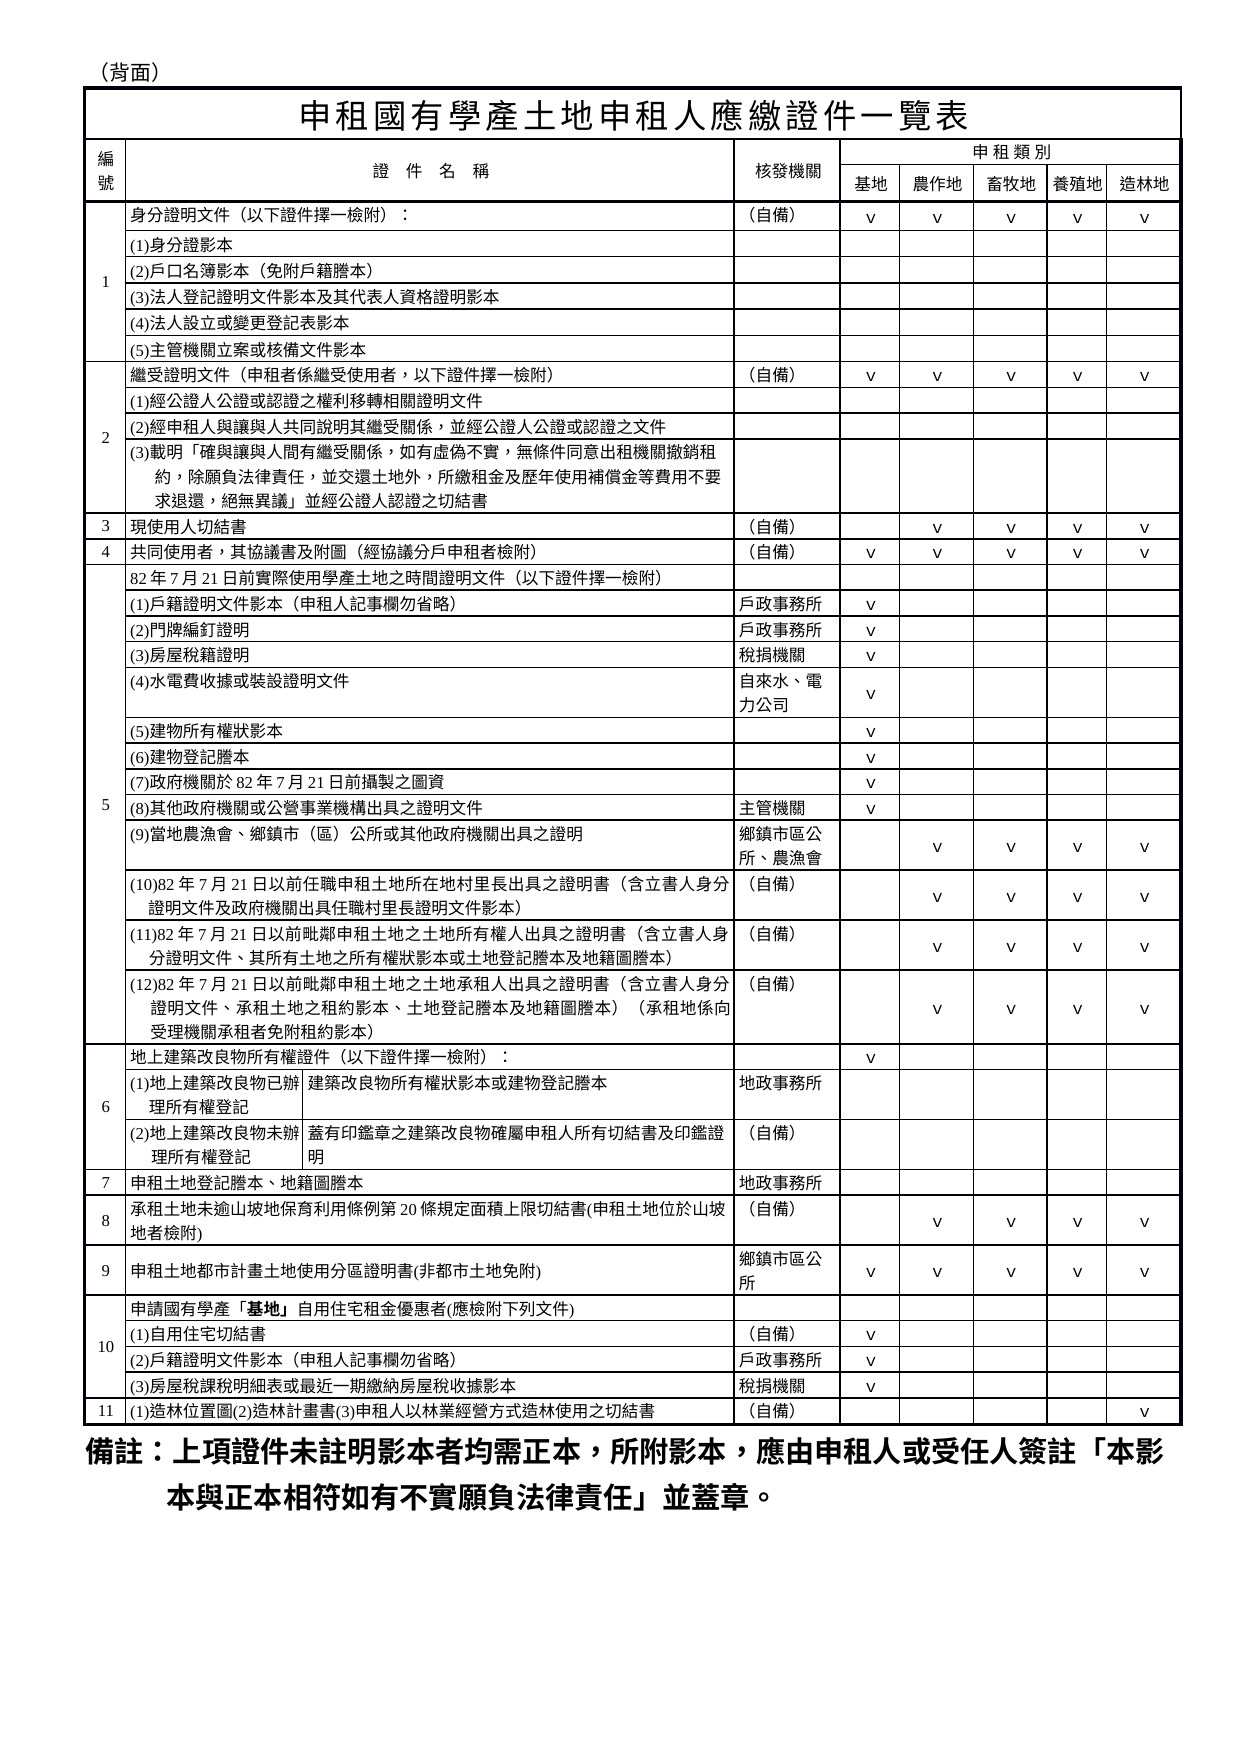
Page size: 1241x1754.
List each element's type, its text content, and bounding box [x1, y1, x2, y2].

table_cell [1107, 591, 1179, 615]
table_cell 11 [86, 1399, 125, 1423]
table_cell ｖ [1048, 540, 1106, 563]
table_cell 繼受證明文件（申租者係繼受使用者，以下證件擇一檢附） [126, 362, 733, 387]
table_cell 農作地 [900, 165, 973, 200]
table_cell [1107, 1296, 1179, 1320]
table_cell ｖ [1107, 514, 1179, 538]
table_cell [1107, 565, 1179, 589]
table_cell [1107, 642, 1179, 666]
table_cell (1)戶籍證明文件影本（申租人記事欄勿省略） [126, 591, 733, 615]
table_cell [974, 1399, 1046, 1423]
table_cell [841, 1120, 899, 1168]
table_cell (1)地上建築改良物已辦理所有權登記 [126, 1070, 302, 1119]
table_cell 地上建築改良物所有權證件（以下證件擇一檢附）： [126, 1045, 733, 1069]
table_cell ｖ [974, 921, 1046, 969]
table_cell 鄉鎮市區公所、農漁會 [735, 821, 839, 869]
table_cell [974, 1045, 1046, 1069]
table_cell ｖ [900, 871, 973, 919]
table_cell (5)建物所有權狀影本 [126, 718, 733, 742]
table_cell [900, 231, 973, 256]
table_cell [841, 871, 899, 919]
table_cell [900, 795, 973, 819]
table_cell （自備） [735, 203, 839, 229]
table_cell [735, 1296, 839, 1320]
table_cell [1048, 440, 1106, 512]
table_cell [900, 668, 973, 716]
table_cell 養殖地 [1048, 165, 1106, 200]
table_cell ｖ [900, 971, 973, 1043]
table_cell ｖ [841, 668, 899, 716]
table_cell (12)82年7月21日以前毗鄰申租土地之土地承租人出具之證明書（含立書人身分證明文件、承租土地之租約影本、土地登記謄本及地籍圖謄本）（承租地係向受理機關承租者免附租約影本） [126, 971, 733, 1043]
table_cell [1048, 565, 1106, 589]
table_cell [1048, 1070, 1106, 1119]
table_header 申租國有學產土地申租人應繳證件一覽表 [86, 90, 1180, 138]
table_cell （自備） [735, 1399, 839, 1423]
table_cell ｖ [974, 971, 1046, 1043]
table_cell (3)載明「確與讓與人間有繼受關係，如有虛偽不實，無條件同意出租機關撤銷租約，除願負法律責任，並交還土地外，所繳租金及歷年使用補償金等費用不要求退還，絕無異議」並經公證人認證之切結書 [126, 440, 733, 512]
table_cell [735, 770, 839, 793]
table_cell [1048, 1399, 1106, 1423]
table_cell 核發機關 [735, 140, 839, 200]
table_cell [1048, 718, 1106, 742]
table_cell [1107, 388, 1179, 412]
table_cell [735, 336, 839, 361]
table_cell ｖ [1048, 1246, 1106, 1294]
table_cell (1)經公證人公證或認證之權利移轉相關證明文件 [126, 388, 733, 412]
table_cell ｖ [1048, 971, 1106, 1043]
table_cell [974, 744, 1046, 768]
table_cell 申請國有學產「基地」自用住宅租金優惠者(應檢附下列文件) [126, 1296, 733, 1320]
table_cell (11)82年7月21日以前毗鄰申租土地之土地所有權人出具之證明書（含立書人身分證明文件、其所有土地之所有權狀影本或土地登記謄本及地籍圖謄本） [126, 921, 733, 969]
table_cell [1048, 257, 1106, 282]
table_cell (5)主管機關立案或核備文件影本 [126, 336, 733, 361]
table_cell (4)水電費收據或裝設證明文件 [126, 668, 733, 716]
table_cell [900, 591, 973, 615]
table_cell 承租土地未逾山坡地保育利用條例第20條規定面積上限切結書(申租土地位於山坡地者檢附) [126, 1196, 733, 1244]
table_cell ｖ [841, 795, 899, 819]
table_cell [841, 231, 899, 256]
table_cell [1107, 617, 1179, 641]
table_cell 身分證明文件（以下證件擇一檢附）： [126, 203, 733, 229]
table_cell （自備） [735, 540, 839, 563]
table_cell [900, 770, 973, 793]
table_cell ｖ [974, 1246, 1046, 1294]
table_cell [841, 1070, 899, 1119]
table_cell [900, 284, 973, 308]
table_cell 申租土地都市計畫土地使用分區證明書(非都市土地免附) [126, 1246, 733, 1294]
table_cell ｖ [1107, 1399, 1179, 1423]
table_cell (1)造林位置圖(2)造林計畫書(3)申租人以林業經營方式造林使用之切結書 [126, 1399, 733, 1423]
table_cell ｖ [841, 1373, 899, 1397]
table_cell （自備） [735, 1321, 839, 1346]
table_cell （自備） [735, 1120, 839, 1168]
table_cell 5 [86, 565, 125, 1043]
table_cell ｖ [1107, 1196, 1179, 1244]
table_cell [974, 718, 1046, 742]
table_cell (10)82年7月21日以前任職申租土地所在地村里長出具之證明書（含立書人身分證明文件及政府機關出具任職村里長證明文件影本） [126, 871, 733, 919]
table_cell [974, 1296, 1046, 1320]
table_cell 稅捐機關 [735, 642, 839, 666]
table_cell 2 [86, 362, 125, 512]
table_cell ｖ [900, 540, 973, 563]
table_cell [974, 617, 1046, 641]
table_cell [1048, 1120, 1106, 1168]
table_cell [735, 565, 839, 589]
table_cell ｖ [1048, 514, 1106, 538]
table_cell [1107, 310, 1179, 334]
table_cell ｖ [841, 718, 899, 742]
table_cell [1107, 718, 1179, 742]
table_cell [1048, 310, 1106, 334]
table_cell [1048, 1373, 1106, 1397]
table_cell ｖ [841, 642, 899, 666]
table_cell 蓋有印鑑章之建築改良物確屬申租人所有切結書及印鑑證明 [303, 1120, 733, 1168]
table_cell [841, 336, 899, 361]
table_cell ｖ [900, 821, 973, 869]
table_cell [900, 336, 973, 361]
table_cell ｖ [974, 514, 1046, 538]
table_cell [900, 617, 973, 641]
table_cell （自備） [735, 1196, 839, 1244]
table_cell [1107, 1120, 1179, 1168]
table_cell [900, 1296, 973, 1320]
table_cell [1107, 257, 1179, 282]
table_cell [1048, 336, 1106, 361]
table_cell ｖ [841, 1321, 899, 1346]
table_cell (3)房屋稅課稅明細表或最近一期繳納房屋稅收據影本 [126, 1373, 733, 1397]
table_cell 基地 [841, 165, 899, 200]
table_cell ｖ [974, 540, 1046, 563]
table_cell ｖ [1107, 362, 1179, 387]
table_cell [974, 1373, 1046, 1397]
table_cell [1107, 744, 1179, 768]
table_cell [974, 668, 1046, 716]
table_cell 10 [86, 1296, 125, 1397]
table_cell ｖ [841, 362, 899, 387]
table_cell [1048, 744, 1106, 768]
table_cell [974, 1120, 1046, 1168]
table_cell 8 [86, 1196, 125, 1244]
table_cell [1107, 1373, 1179, 1397]
table_cell (8)其他政府機關或公營事業機構出具之證明文件 [126, 795, 733, 819]
table_cell 共同使用者，其協議書及附圖（經協議分戶申租者檢附） [126, 540, 733, 563]
table_cell [974, 1070, 1046, 1119]
table_cell [900, 1170, 973, 1194]
table_cell （自備） [735, 514, 839, 538]
table_cell [1048, 414, 1106, 438]
table_cell [900, 440, 973, 512]
table_cell [1107, 1321, 1179, 1346]
table_cell 戶政事務所 [735, 1347, 839, 1371]
table_cell ｖ [900, 921, 973, 969]
table_cell 3 [86, 514, 125, 538]
table_cell [1107, 1347, 1179, 1371]
table_cell [1048, 1045, 1106, 1069]
table_cell [1107, 284, 1179, 308]
table_cell [841, 565, 899, 589]
table_cell [841, 440, 899, 512]
table_cell ｖ [974, 871, 1046, 919]
table_cell ｖ [974, 1196, 1046, 1244]
table_cell [974, 414, 1046, 438]
table_cell [735, 257, 839, 282]
table_cell ｖ [900, 514, 973, 538]
table_cell 現使用人切結書 [126, 514, 733, 538]
table_cell [841, 921, 899, 969]
table_cell [1107, 668, 1179, 716]
table_cell ｖ [841, 1246, 899, 1294]
table_cell (4)法人設立或變更登記表影本 [126, 310, 733, 334]
table_cell [974, 1347, 1046, 1371]
table_cell [974, 642, 1046, 666]
table_cell [841, 514, 899, 538]
table_cell [735, 744, 839, 768]
table_cell ｖ [1048, 871, 1106, 919]
table_cell [1048, 668, 1106, 716]
table_cell [974, 591, 1046, 615]
table_cell [900, 1070, 973, 1119]
table_cell （自備） [735, 921, 839, 969]
table_cell [900, 388, 973, 412]
table_cell ｖ [1107, 971, 1179, 1043]
table_cell [900, 744, 973, 768]
table_cell [974, 770, 1046, 793]
table_cell [841, 1296, 899, 1320]
table_cell [1048, 284, 1106, 308]
table_cell [841, 1170, 899, 1194]
table_cell ｖ [1048, 203, 1106, 229]
table_cell 編 號 [86, 140, 125, 200]
table_cell [1048, 591, 1106, 615]
table_cell ｖ [1048, 1196, 1106, 1244]
table_cell ｖ [974, 362, 1046, 387]
table_cell [974, 795, 1046, 819]
table_cell (2)經申租人與讓與人共同說明其繼受關係，並經公證人公證或認證之文件 [126, 414, 733, 438]
table_cell [735, 310, 839, 334]
table_cell [900, 1120, 973, 1168]
table_cell [841, 414, 899, 438]
table_cell [1107, 1170, 1179, 1194]
table_cell 6 [86, 1045, 125, 1168]
table_cell 自來水、電力公司 [735, 668, 839, 716]
table_cell [735, 718, 839, 742]
table_cell ｖ [841, 1045, 899, 1069]
table_cell (2)戶籍證明文件影本（申租人記事欄勿省略） [126, 1347, 733, 1371]
text （背面） [89, 56, 1152, 86]
table_cell [974, 1321, 1046, 1346]
table_cell [974, 310, 1046, 334]
table_cell 鄉鎮市區公所 [735, 1246, 839, 1294]
table_cell 地政事務所 [735, 1070, 839, 1119]
table_cell [735, 440, 839, 512]
table_cell 稅捐機關 [735, 1373, 839, 1397]
table_cell 地政事務所 [735, 1170, 839, 1194]
table_cell （自備） [735, 971, 839, 1043]
table_cell [841, 284, 899, 308]
table_cell (7)政府機關於82年7月21日前攝製之圖資 [126, 770, 733, 793]
table_cell [735, 1045, 839, 1069]
table_cell [1048, 1321, 1106, 1346]
table_cell ｖ [841, 1347, 899, 1371]
table_cell [1048, 388, 1106, 412]
table_cell (3)法人登記證明文件影本及其代表人資格證明影本 [126, 284, 733, 308]
table_cell 7 [86, 1170, 125, 1194]
table_cell （自備） [735, 871, 839, 919]
table_cell ｖ [900, 1196, 973, 1244]
table_cell [900, 1399, 973, 1423]
table_cell [974, 388, 1046, 412]
text 備註：上項證件未註明影本者均需正本，所附影本，應由申租人或受任人簽註「本影本與正本相符如有不實願負法律責任」並蓋章。 [85, 1426, 1176, 1517]
table_cell ｖ [841, 744, 899, 768]
table_cell ｖ [1107, 821, 1179, 869]
table_cell [1107, 795, 1179, 819]
table_cell [841, 1196, 899, 1244]
table_cell 82年7月21日前實際使用學產土地之時間證明文件（以下證件擇一檢附） [126, 565, 733, 589]
table_cell ｖ [841, 591, 899, 615]
table_cell ｖ [1107, 921, 1179, 969]
table_cell 主管機關 [735, 795, 839, 819]
table_cell [900, 642, 973, 666]
table_cell （自備） [735, 362, 839, 387]
table_cell [974, 440, 1046, 512]
table_cell ｖ [841, 540, 899, 563]
table_cell (2)戶口名簿影本（免附戶籍謄本） [126, 257, 733, 282]
table_cell [841, 821, 899, 869]
table_cell [1107, 231, 1179, 256]
table_cell [841, 310, 899, 334]
table_cell [900, 1321, 973, 1346]
table_cell [1048, 1347, 1106, 1371]
table_cell [1107, 440, 1179, 512]
table_cell [1107, 336, 1179, 361]
table_cell ｖ [1107, 540, 1179, 563]
table_cell ｖ [1107, 871, 1179, 919]
table_cell [900, 718, 973, 742]
table_cell (2)門牌編釘證明 [126, 617, 733, 641]
table_cell (1)自用住宅切結書 [126, 1321, 733, 1346]
table_cell [1048, 795, 1106, 819]
table_cell [900, 1045, 973, 1069]
table_cell ｖ [974, 203, 1046, 229]
table_cell ｖ [1048, 362, 1106, 387]
table_cell ｖ [1107, 203, 1179, 229]
table_cell ｖ [1048, 821, 1106, 869]
table_cell ｖ [1107, 1246, 1179, 1294]
table_cell [1048, 642, 1106, 666]
table_cell ｖ [841, 770, 899, 793]
table_cell ｖ [1048, 921, 1106, 969]
table_cell (9)當地農漁會、鄉鎮市（區）公所或其他政府機關出具之證明 [126, 821, 733, 869]
table_cell [1107, 1045, 1179, 1069]
table_cell [900, 414, 973, 438]
table_cell ｖ [841, 617, 899, 641]
table_cell [735, 388, 839, 412]
table_cell 1 [86, 203, 125, 361]
table_cell 4 [86, 540, 125, 563]
table_cell [900, 310, 973, 334]
table_cell [1107, 1070, 1179, 1119]
table_cell [841, 388, 899, 412]
table_cell [974, 257, 1046, 282]
table_cell 申租土地登記謄本、地籍圖謄本 [126, 1170, 733, 1194]
table_cell 建築改良物所有權狀影本或建物登記謄本 [303, 1070, 733, 1119]
table_cell ｖ [900, 1246, 973, 1294]
table_cell (2)地上建築改良物未辦理所有權登記 [126, 1120, 302, 1168]
table_cell [735, 284, 839, 308]
table_cell [900, 1347, 973, 1371]
table_cell 戶政事務所 [735, 591, 839, 615]
table_cell [735, 231, 839, 256]
table_cell ｖ [974, 821, 1046, 869]
table_cell [735, 414, 839, 438]
table_cell 證件名稱 [126, 140, 733, 200]
table_cell [1048, 617, 1106, 641]
table_cell [1048, 231, 1106, 256]
table_cell [1048, 1296, 1106, 1320]
table_cell [974, 1170, 1046, 1194]
table_cell 畜牧地 [974, 165, 1046, 200]
table_cell [1048, 770, 1106, 793]
table_cell [974, 565, 1046, 589]
table_cell 9 [86, 1246, 125, 1294]
table_cell [1048, 1170, 1106, 1194]
table_cell [974, 336, 1046, 361]
table_cell [900, 565, 973, 589]
table_cell ｖ [841, 203, 899, 229]
table_cell (6)建物登記謄本 [126, 744, 733, 768]
table_cell [841, 257, 899, 282]
table_cell 造林地 [1107, 165, 1179, 200]
table_cell ｖ [900, 362, 973, 387]
table_cell [841, 1399, 899, 1423]
table_cell [974, 284, 1046, 308]
table_cell (1)身分證影本 [126, 231, 733, 256]
table_cell [841, 971, 899, 1043]
table_cell 申租類別 [841, 140, 1179, 163]
table_cell ｖ [900, 203, 973, 229]
table_cell [900, 257, 973, 282]
table_cell (3)房屋稅籍證明 [126, 642, 733, 666]
table_cell [1107, 770, 1179, 793]
table_cell [974, 231, 1046, 256]
table_cell [1107, 414, 1179, 438]
table_cell 戶政事務所 [735, 617, 839, 641]
table_cell [900, 1373, 973, 1397]
